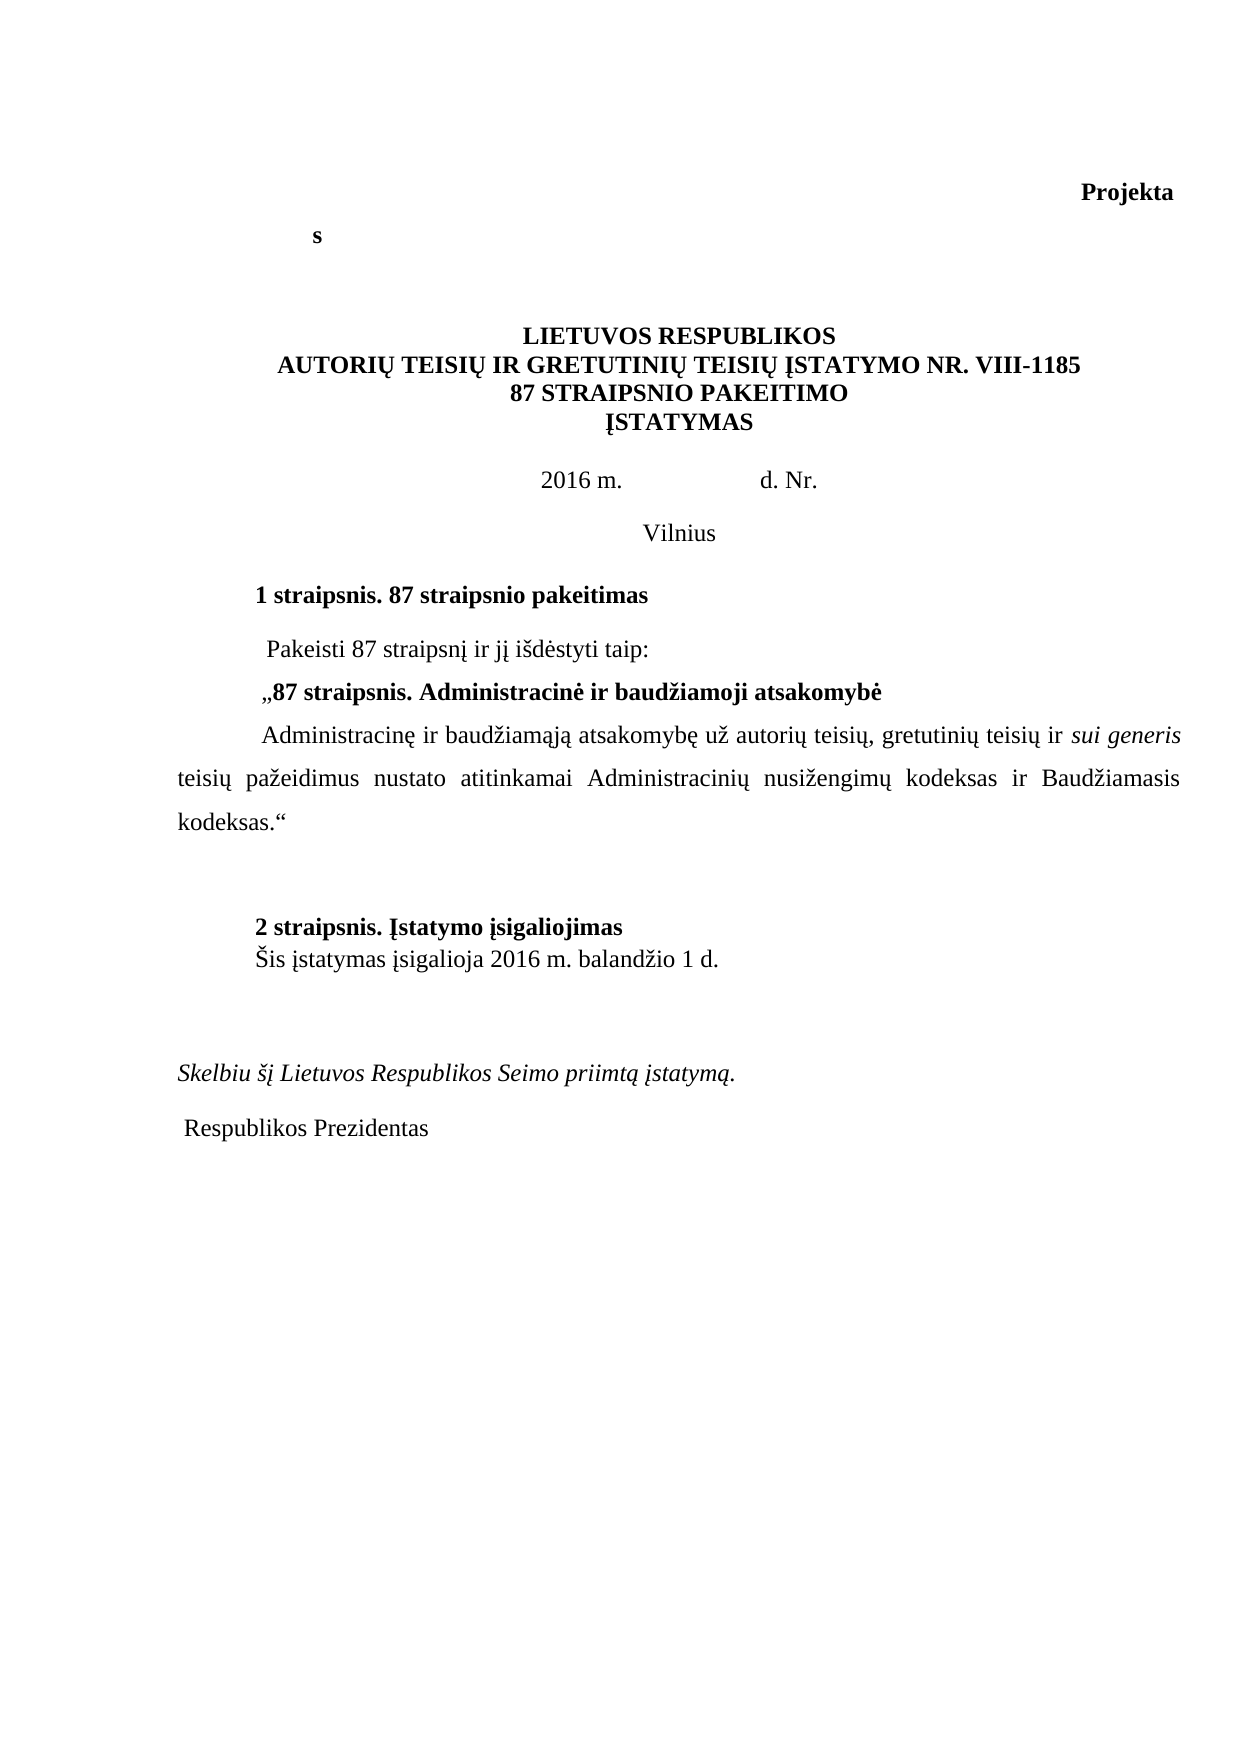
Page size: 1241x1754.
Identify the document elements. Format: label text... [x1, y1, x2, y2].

text Administracinę ir baudžiamąją atsakomybę už autorių teisių, gretutinių teisių ir sui generis teisių pažeidimus nustato atitinkamai Administracinių nusižengimų kodeksas ir Baudžiamasis kodeksas.“ [177, 720, 1181, 835]
text 2016 m. d. Nr. [177, 465, 1181, 493]
text Vilnius [177, 518, 1181, 547]
text Respublikos Prezidentas [177, 1113, 1181, 1141]
text Pakeisti 87 straipsnį ir jį išdėstyti taip: [177, 634, 1181, 663]
text AUTORIŲ TEISIŲ IR GRETUTINIŲ TEISIŲ ĮSTATYMO NR. VIII-1185 [177, 350, 1181, 378]
text ĮSTATYMAS [177, 407, 1181, 436]
text LIETUVOS RESPUBLIKOS [177, 321, 1181, 350]
text 1 straipsnis. 87 straipsnio pakeitimas [177, 580, 1181, 609]
text Projektas [312, 177, 1181, 249]
text 87 STRAIPSNIO PAKEITIMO [177, 378, 1181, 407]
text Skelbiu šį Lietuvos Respublikos Seimo priimtą įstatymą. [177, 1058, 1181, 1087]
text „87 straipsnis. Administracinė ir baudžiamoji atsakomybė [177, 677, 1181, 706]
text 2 straipsnis. Įstatymo įsigaliojimas [177, 912, 1181, 940]
text Šis įstatymas įsigalioja 2016 m. balandžio 1 d. [177, 944, 1181, 973]
